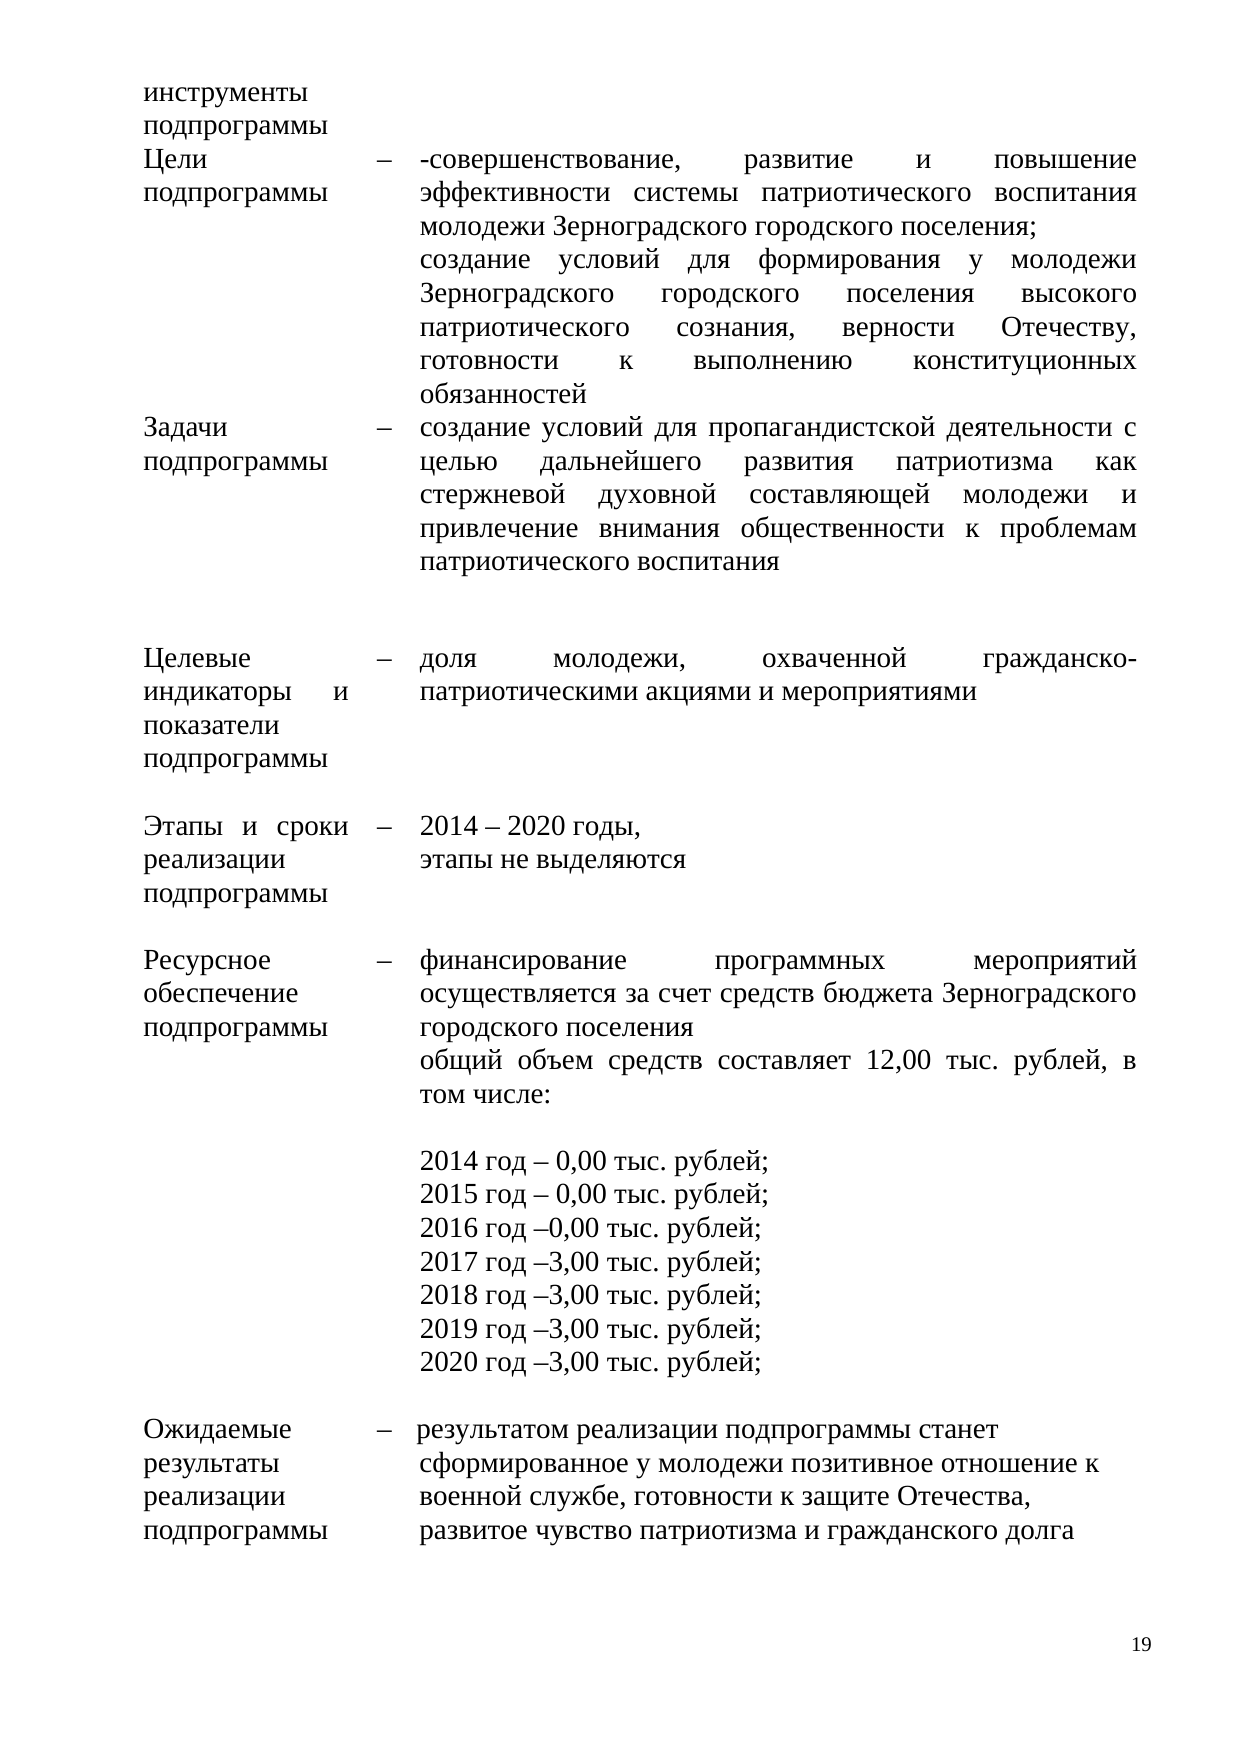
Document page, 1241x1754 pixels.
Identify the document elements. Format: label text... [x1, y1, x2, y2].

table_cell Ресурсное обеспечение подпрограммы [132, 942, 360, 1411]
table_cell [360, 74, 408, 141]
table_cell – [360, 141, 408, 409]
table_cell Ожидаемые результаты реализации подпрограммы [132, 1411, 360, 1609]
table_cell создание условий для пропагандистской деятельности с целью дальнейшего развития патриотизма как стержневой духовной составляющей молодежи и привлечение внимания общественности к проблемам патриотического воспитания [408, 409, 1148, 640]
table_cell – [360, 409, 408, 640]
table_cell финансирование программных мероприятий осуществляется за счет средств бюджета Зерноградского городского поселения общий объем средств составляет 12,00 тыс. рублей, в том числе: 2014 год – 0,00 тыс. рублей; 2015 год – 0,00 тыс. рублей; 2016 год –0,00 тыс. рублей; 2017 год –3,00 тыс. рублей; 2018 год –3,00 тыс. рублей; 2019 год –3,00 тыс. рублей; 2020 год –3,00 тыс. рублей; [408, 942, 1148, 1411]
table_cell – [360, 1411, 408, 1609]
table_cell Цели подпрограммы [132, 141, 360, 409]
table_cell Задачи подпрограммы [132, 409, 360, 640]
table_cell – [360, 808, 408, 942]
table_cell 2014 – 2020 годы, этапы не выделяются [408, 808, 1148, 942]
table_cell – [360, 942, 408, 1411]
table_cell -совершенствование, развитие и повышение эффективности системы патриотического воспитания молодежи Зерноградского городского поселения; создание условий для формирования у молодежи Зерноградского городского поселения высокого патриотического сознания, верности Отечеству, готовности к выполнению конституционных обязанностей [408, 141, 1148, 409]
table_cell [408, 74, 1148, 141]
table_cell инструменты подпрограммы [132, 74, 360, 141]
table_cell Целевые индикаторы и показатели подпрограммы [132, 640, 360, 808]
table_cell Этапы и сроки реализации подпрограммы [132, 808, 360, 942]
table_cell – [360, 640, 408, 808]
table_cell результатом реализации подпрограммы станет сформированное у молодежи позитивное отношение к военной службе, готовности к защите Отечества, развитое чувство патриотизма и гражданского долга [408, 1411, 1148, 1609]
table_cell доля молодежи, охваченной гражданско-патриотическими акциями и мероприятиями [408, 640, 1148, 808]
